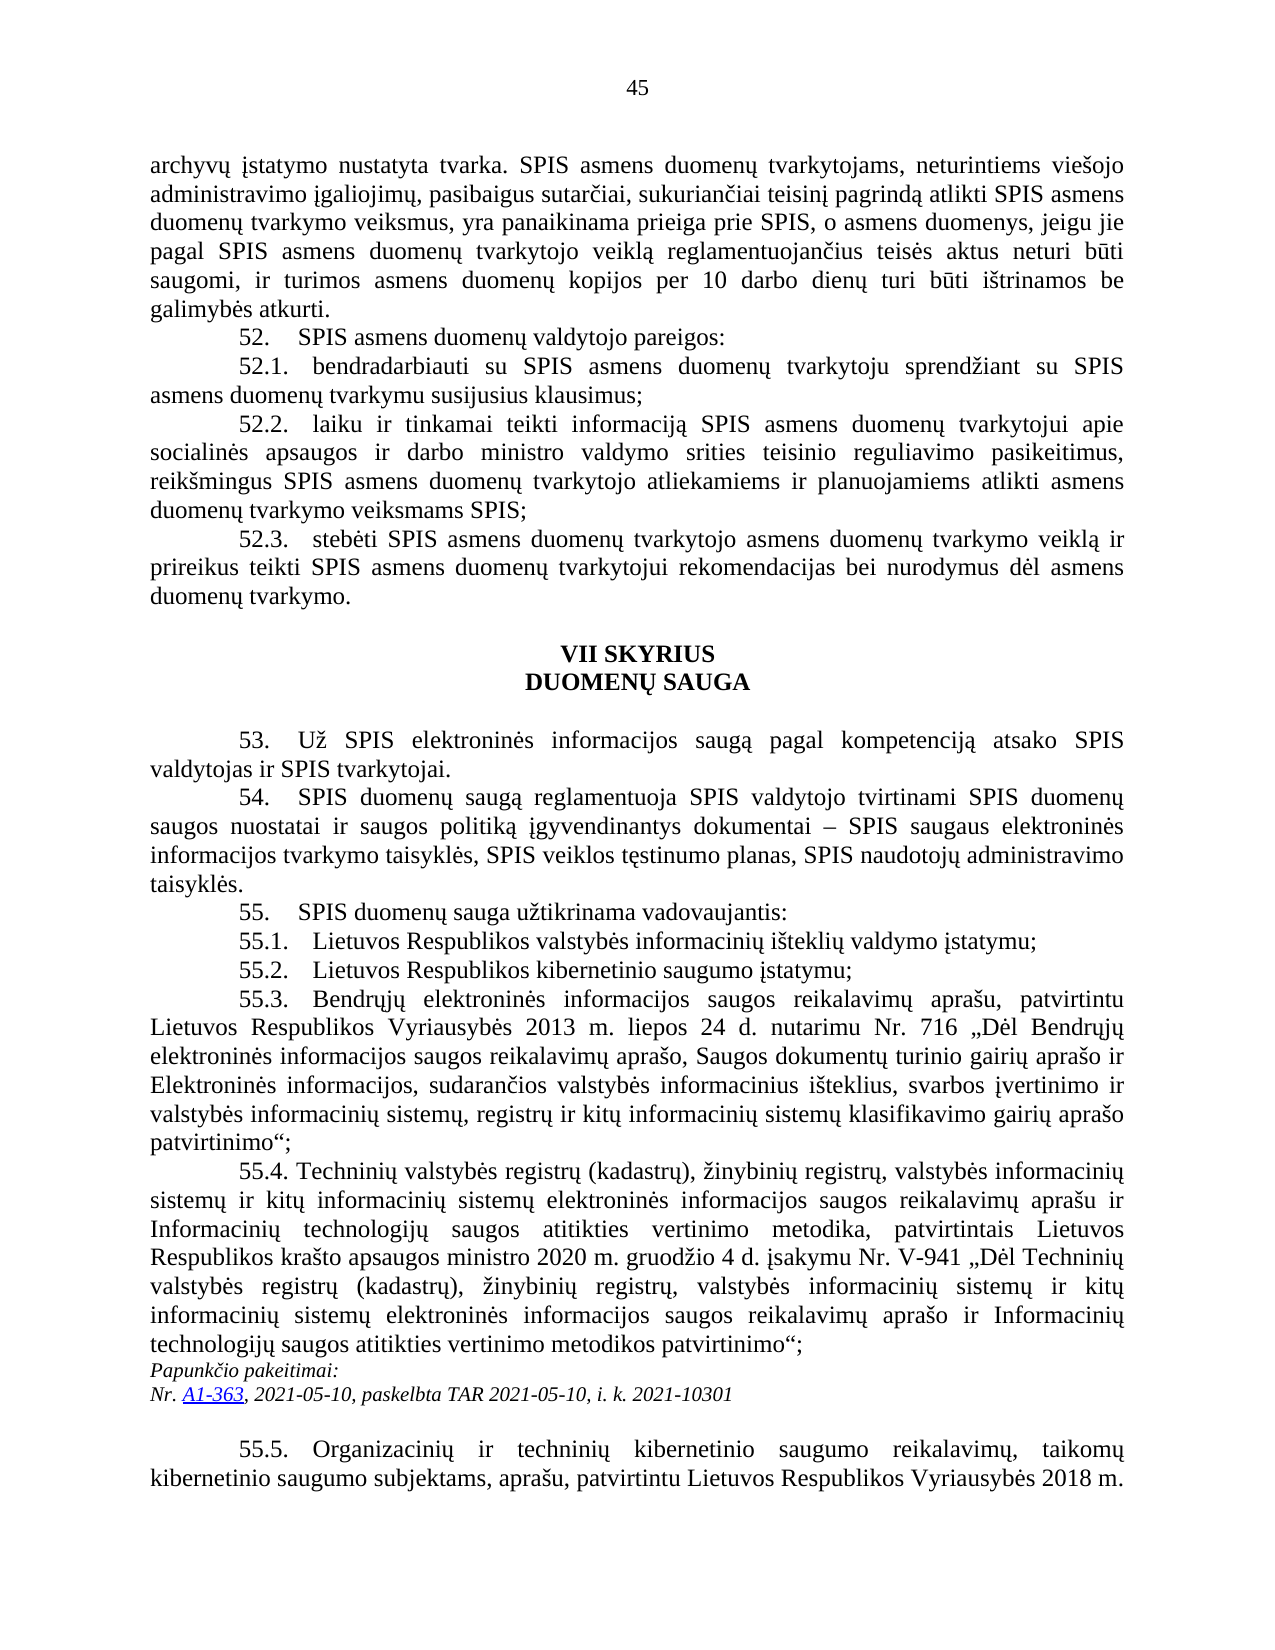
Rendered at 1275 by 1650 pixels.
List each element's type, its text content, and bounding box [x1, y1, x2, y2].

text Nr. A1-363, 2021-05-10, paskelbta TAR 2021-05-10, i. k. 2021-10301 [150, 1382, 1125, 1406]
text 54. SPIS duomenų saugą reglamentuoja SPIS valdytojo tvirtinami SPIS duomenų saugos nuostatai ir saugos politiką įgyvendinantys dokumentai – SPIS saugaus elektroninės informacijos tvarkymo taisyklės, SPIS veiklos tęstinumo planas, SPIS naudotojų administravimo taisyklės. [150, 782, 1125, 897]
text DUOMENŲ SAUGA [150, 667, 1125, 696]
text archyvų įstatymo nustatyta tvarka. SPIS asmens duomenų tvarkytojams, neturintiems viešojo administravimo įgaliojimų, pasibaigus sutarčiai, sukuriančiai teisinį pagrindą atlikti SPIS asmens duomenų tvarkymo veiksmus, yra panaikinama prieiga prie SPIS, o asmens duomenys, jeigu jie pagal SPIS asmens duomenų tvarkytojo veiklą reglamentuojančius teisės aktus neturi būti saugomi, ir turimos asmens duomenų kopijos per 10 darbo dienų turi būti ištrinamos be galimybės atkurti. [150, 150, 1125, 322]
text 52.2. laiku ir tinkamai teikti informaciją SPIS asmens duomenų tvarkytojui apie socialinės apsaugos ir darbo ministro valdymo srities teisinio reguliavimo pasikeitimus, reikšmingus SPIS asmens duomenų tvarkytojo atliekamiems ir planuojamiems atlikti asmens duomenų tvarkymo veiksmams SPIS; [150, 409, 1125, 524]
text 52. SPIS asmens duomenų valdytojo pareigos: [150, 322, 1125, 351]
text 53. Už SPIS elektroninės informacijos saugą pagal kompetenciją atsako SPIS valdytojas ir SPIS tvarkytojai. [150, 725, 1125, 782]
text 55.4. Techninių valstybės registrų (kadastrų), žinybinių registrų, valstybės informacinių sistemų ir kitų informacinių sistemų elektroninės informacijos saugos reikalavimų aprašu ir Informacinių technologijų saugos atitikties vertinimo metodika, patvirtintais Lietuvos Respublikos krašto apsaugos ministro 2020 m. gruodžio 4 d. įsakymu Nr. V-941 „Dėl Techninių valstybės registrų (kadastrų), žinybinių registrų, valstybės informacinių sistemų ir kitų informacinių sistemų elektroninės informacijos saugos reikalavimų aprašo ir Informacinių technologijų saugos atitikties vertinimo metodikos patvirtinimo“; [150, 1156, 1125, 1357]
text 55.1. Lietuvos Respublikos valstybės informacinių išteklių valdymo įstatymu; [150, 926, 1125, 955]
text 55.5. Organizacinių ir techninių kibernetinio saugumo reikalavimų, taikomų kibernetinio saugumo subjektams, aprašu, patvirtintu Lietuvos Respublikos Vyriausybės 2018 m. [150, 1434, 1125, 1492]
text Papunkčio pakeitimai: [150, 1357, 1125, 1382]
text VII SKYRIUS [150, 639, 1125, 667]
text 52.1. bendradarbiauti su SPIS asmens duomenų tvarkytoju sprendžiant su SPIS asmens duomenų tvarkymu susijusius klausimus; [150, 351, 1125, 409]
text 55.2. Lietuvos Respublikos kibernetinio saugumo įstatymu; [150, 955, 1125, 984]
text 55. SPIS duomenų sauga užtikrinama vadovaujantis: [150, 897, 1125, 926]
text 52.3. stebėti SPIS asmens duomenų tvarkytojo asmens duomenų tvarkymo veiklą ir prireikus teikti SPIS asmens duomenų tvarkytojui rekomendacijas bei nurodymus dėl asmens duomenų tvarkymo. [150, 524, 1125, 610]
text 55.3. Bendrųjų elektroninės informacijos saugos reikalavimų aprašu, patvirtintu Lietuvos Respublikos Vyriausybės 2013 m. liepos 24 d. nutarimu Nr. 716 „Dėl Bendrųjų elektroninės informacijos saugos reikalavimų aprašo, Saugos dokumentų turinio gairių aprašo ir Elektroninės informacijos, sudarančios valstybės informacinius išteklius, svarbos įvertinimo ir valstybės informacinių sistemų, registrų ir kitų informacinių sistemų klasifikavimo gairių aprašo patvirtinimo“; [150, 984, 1125, 1156]
